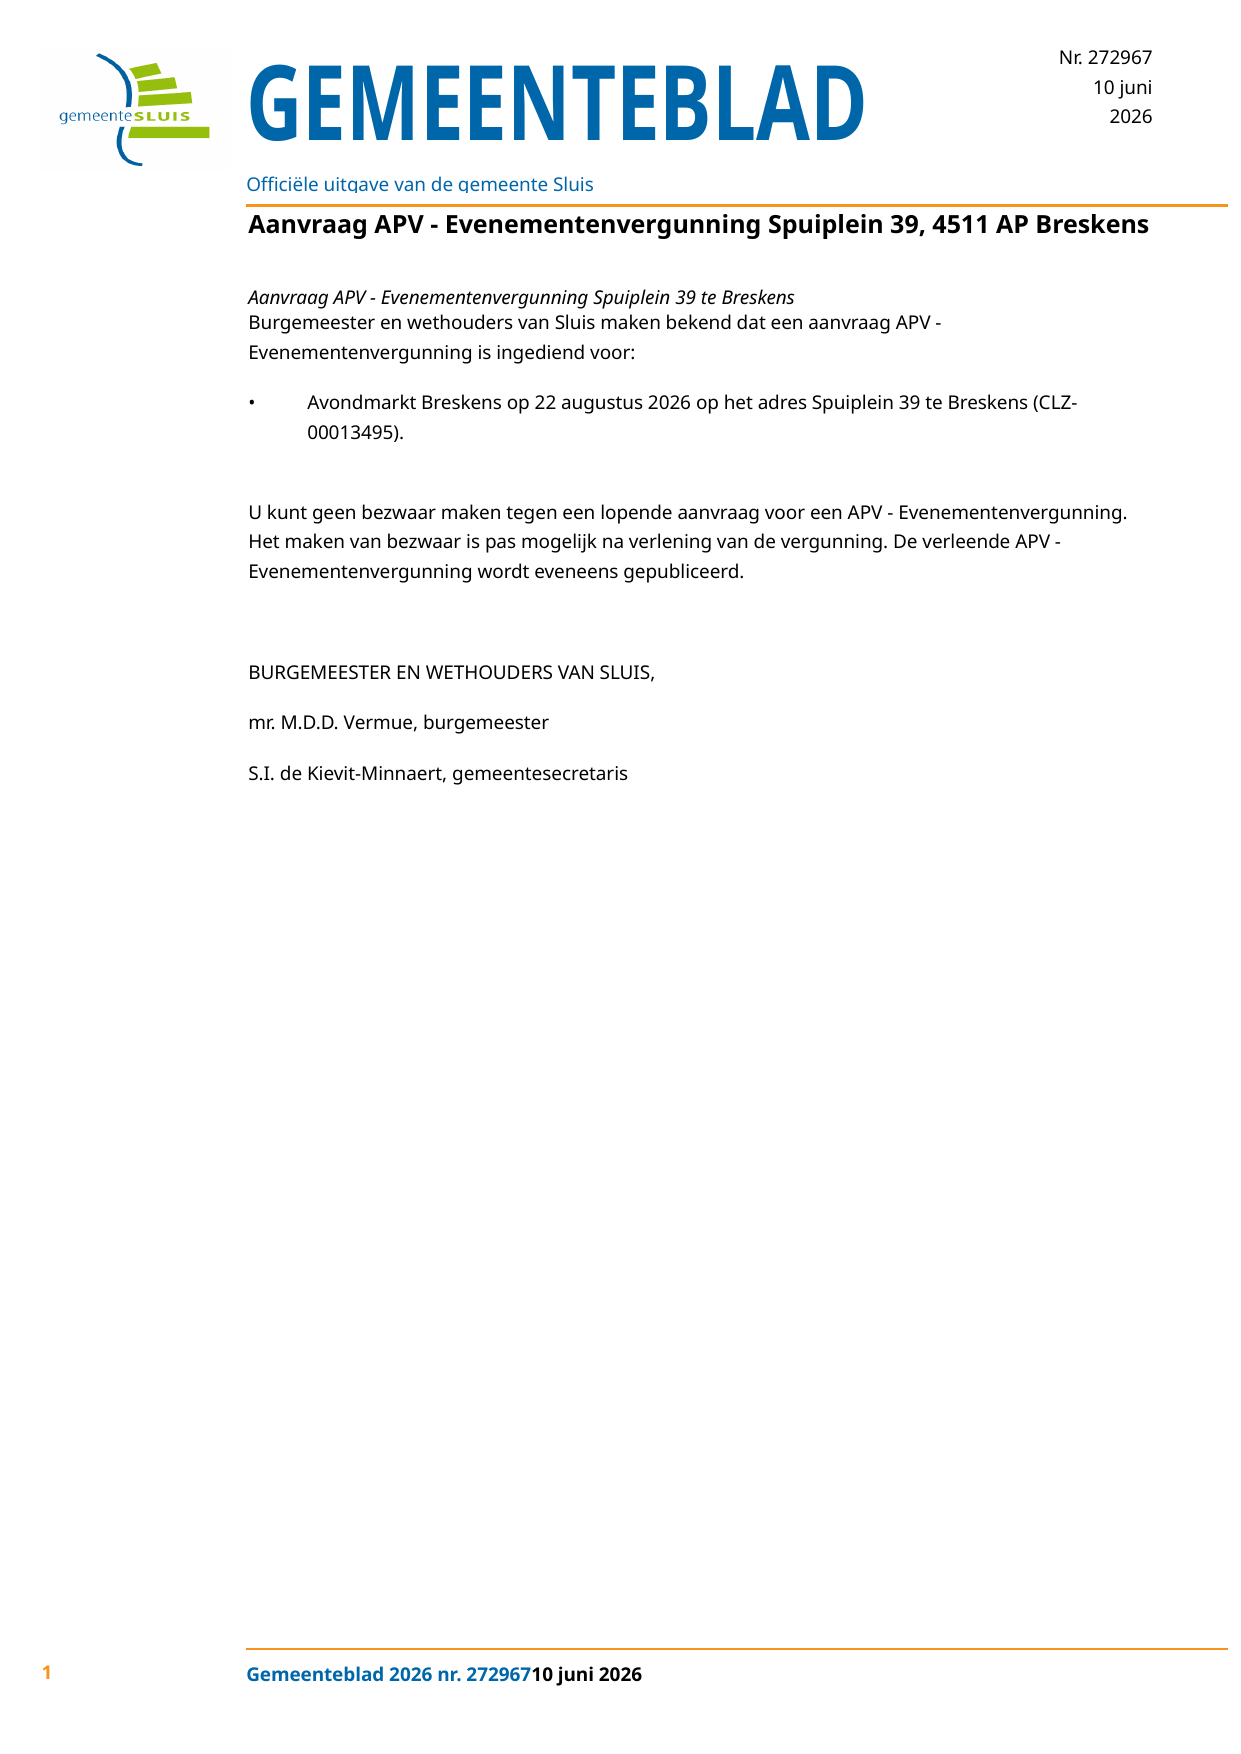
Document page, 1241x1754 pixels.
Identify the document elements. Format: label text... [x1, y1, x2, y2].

text U kunt geen bezwaar maken tegen een lopende aanvraag voor een APV - Evenementenvergunning. Het maken van bezwaar is pas mogelijk na verlening van de vergunning. De verleende APV - Evenementenvergunning wordt eveneens gepubliceerd. [248, 499, 1152, 584]
picture [41, 47, 231, 172]
text Burgemeester en wethouders van Sluis maken bekend dat een aanvraag APV - Evenementenvergunning is ingediend voor: [248, 309, 1152, 365]
text S.I. de Kievit-Minnaert, gemeentesecretaris [248, 760, 1152, 786]
text Aanvraag APV - Evenementenvergunning Spuiplein 39, 4511 AP Breskens [248, 207, 1152, 241]
text Aanvraag APV - Evenementenvergunning Spuiplein 39 te Breskens [248, 284, 1152, 309]
text BURGEMEESTER EN WETHOUDERS VAN SLUIS, [248, 659, 1152, 685]
text mr. M.D.D. Vermue, burgemeester [248, 709, 1152, 735]
list Avondmarkt Breskens op 22 augustus 2026 op het adres Spuiplein 39 te Breskens (CLZ-00013495). [248, 389, 1152, 445]
